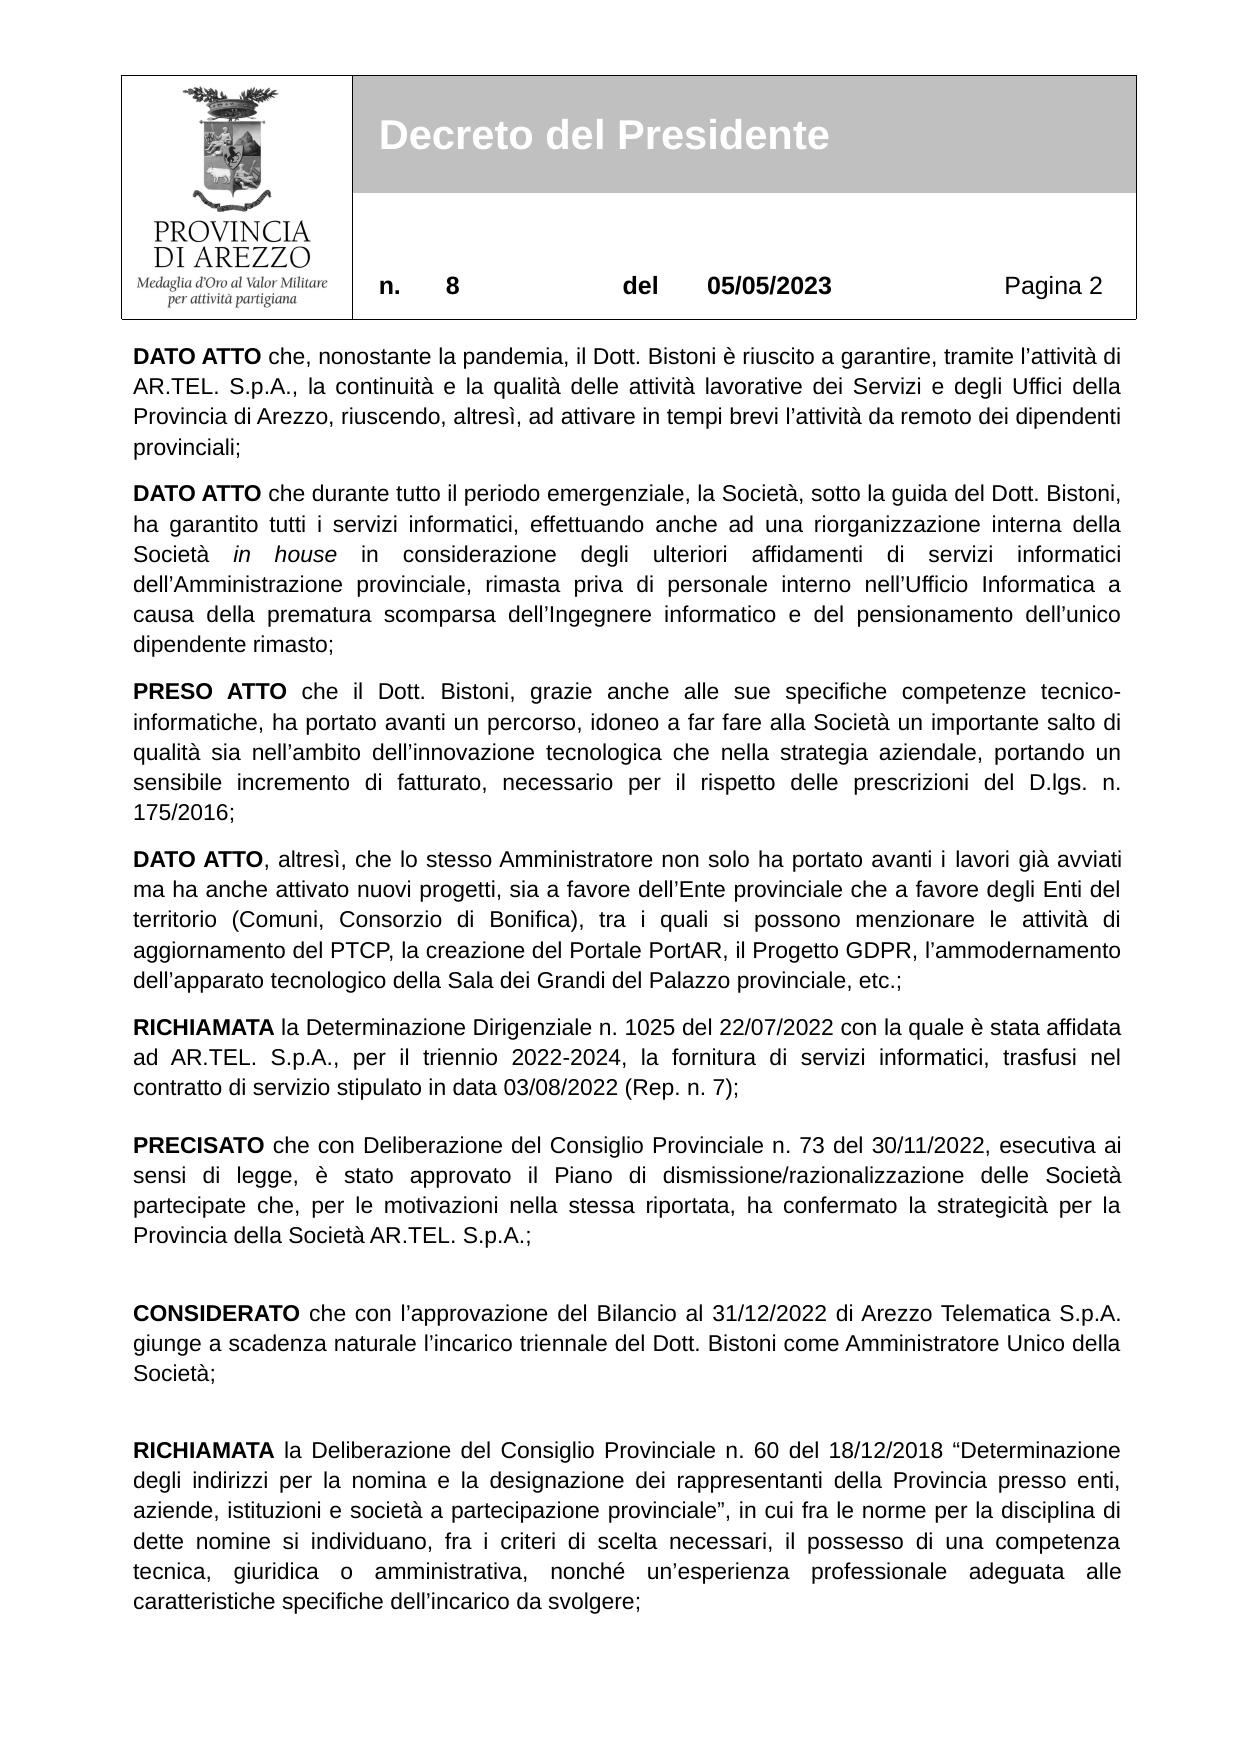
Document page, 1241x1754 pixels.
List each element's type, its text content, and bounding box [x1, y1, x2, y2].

list DATO ATTO che durante tutto il periodo emergenziale, la Società, sotto la guida del Dott. Bistoni, ha garantito tutti i servizi informatici, effettuando anche ad una riorganizzazione interna della Società in house in considerazione degli ulteriori affidamenti di servizi informatici dell’Amministrazione provinciale, rimasta priva di personale interno nell’Ufficio Informatica a causa della prematura scomparsa dell’Ingegnere informatico e del pensionamento dell’unico dipendente rimasto; [133, 480, 1122, 658]
list CONSIDERATO che con l’approvazione del Bilancio al 31/12/2022 di Arezzo Telematica S.p.A. giunge a scadenza naturale l’incarico triennale del Dott. Bistoni come Amministratore Unico della Società; [133, 1299, 1122, 1386]
picture [130, 79, 334, 314]
list DATO ATTO che, nonostante la pandemia, il Dott. Bistoni è riuscito a garantire, tramite l’attività di AR.TEL. S.p.A., la continuità e la qualità delle attività lavorative dei Servizi e degli Uffici della Provincia di Arezzo, riuscendo, altresì, ad attivare in tempi brevi l’attività da remoto dei dipendenti provinciali; [133, 343, 1122, 460]
list RICHIAMATA la Deliberazione del Consiglio Provinciale n. 60 del 18/12/2018 “Determinazione degli indirizzi per la nomina e la designazione dei rappresentanti della Provincia presso enti, aziende, istituzioni e società a partecipazione provinciale”, in cui fra le norme per la disciplina di dette nomine si individuano, fra i criteri di scelta necessari, il possesso di una competenza tecnica, giuridica o amministrativa, nonché un’esperienza professionale adeguata alle caratteristiche specifiche dell’incarico da svolgere; [133, 1437, 1122, 1614]
list RICHIAMATA la Determinazione Dirigenziale n. 1025 del 22/07/2022 con la quale è stata affidata ad AR.TEL. S.p.A., per il triennio 2022-2024, la fornitura di servizi informatici, trasfusi nel contratto di servizio stipulato in data 03/08/2022 (Rep. n. 7); [133, 1014, 1122, 1100]
list PRECISATO che con Deliberazione del Consiglio Provinciale n. 73 del 30/11/2022, esecutiva ai sensi di legge, è stato approvato il Piano di dismissione/razionalizzazione delle Società partecipate che, per le motivazioni nella stessa riportata, ha confermato la strategicità per la Provincia della Società AR.TEL. S.p.A.; [133, 1132, 1122, 1249]
list DATO ATTO, altresì, che lo stesso Amministratore non solo ha portato avanti i lavori già avviati ma ha anche attivato nuovi progetti, sia a favore dell’Ente provinciale che a favore degli Enti del territorio (Comuni, Consorzio di Bonifica), tra i quali si possono menzionare le attività di aggiornamento del PTCP, la creazione del Portale PortAR, il Progetto GDPR, l’ammodernamento dell’apparato tecnologico della Sala dei Grandi del Palazzo provinciale, etc.; [133, 846, 1122, 993]
list PRESO ATTO che il Dott. Bistoni, grazie anche alle sue specifiche competenze tecnico-informatiche, ha portato avanti un percorso, idoneo a far fare alla Società un importante salto di qualità sia nell’ambito dell’innovazione tecnologica che nella strategia aziendale, portando un sensibile incremento di fatturato, necessario per il rispetto delle prescrizioni del D.lgs. n. 175/2016; [133, 678, 1122, 825]
